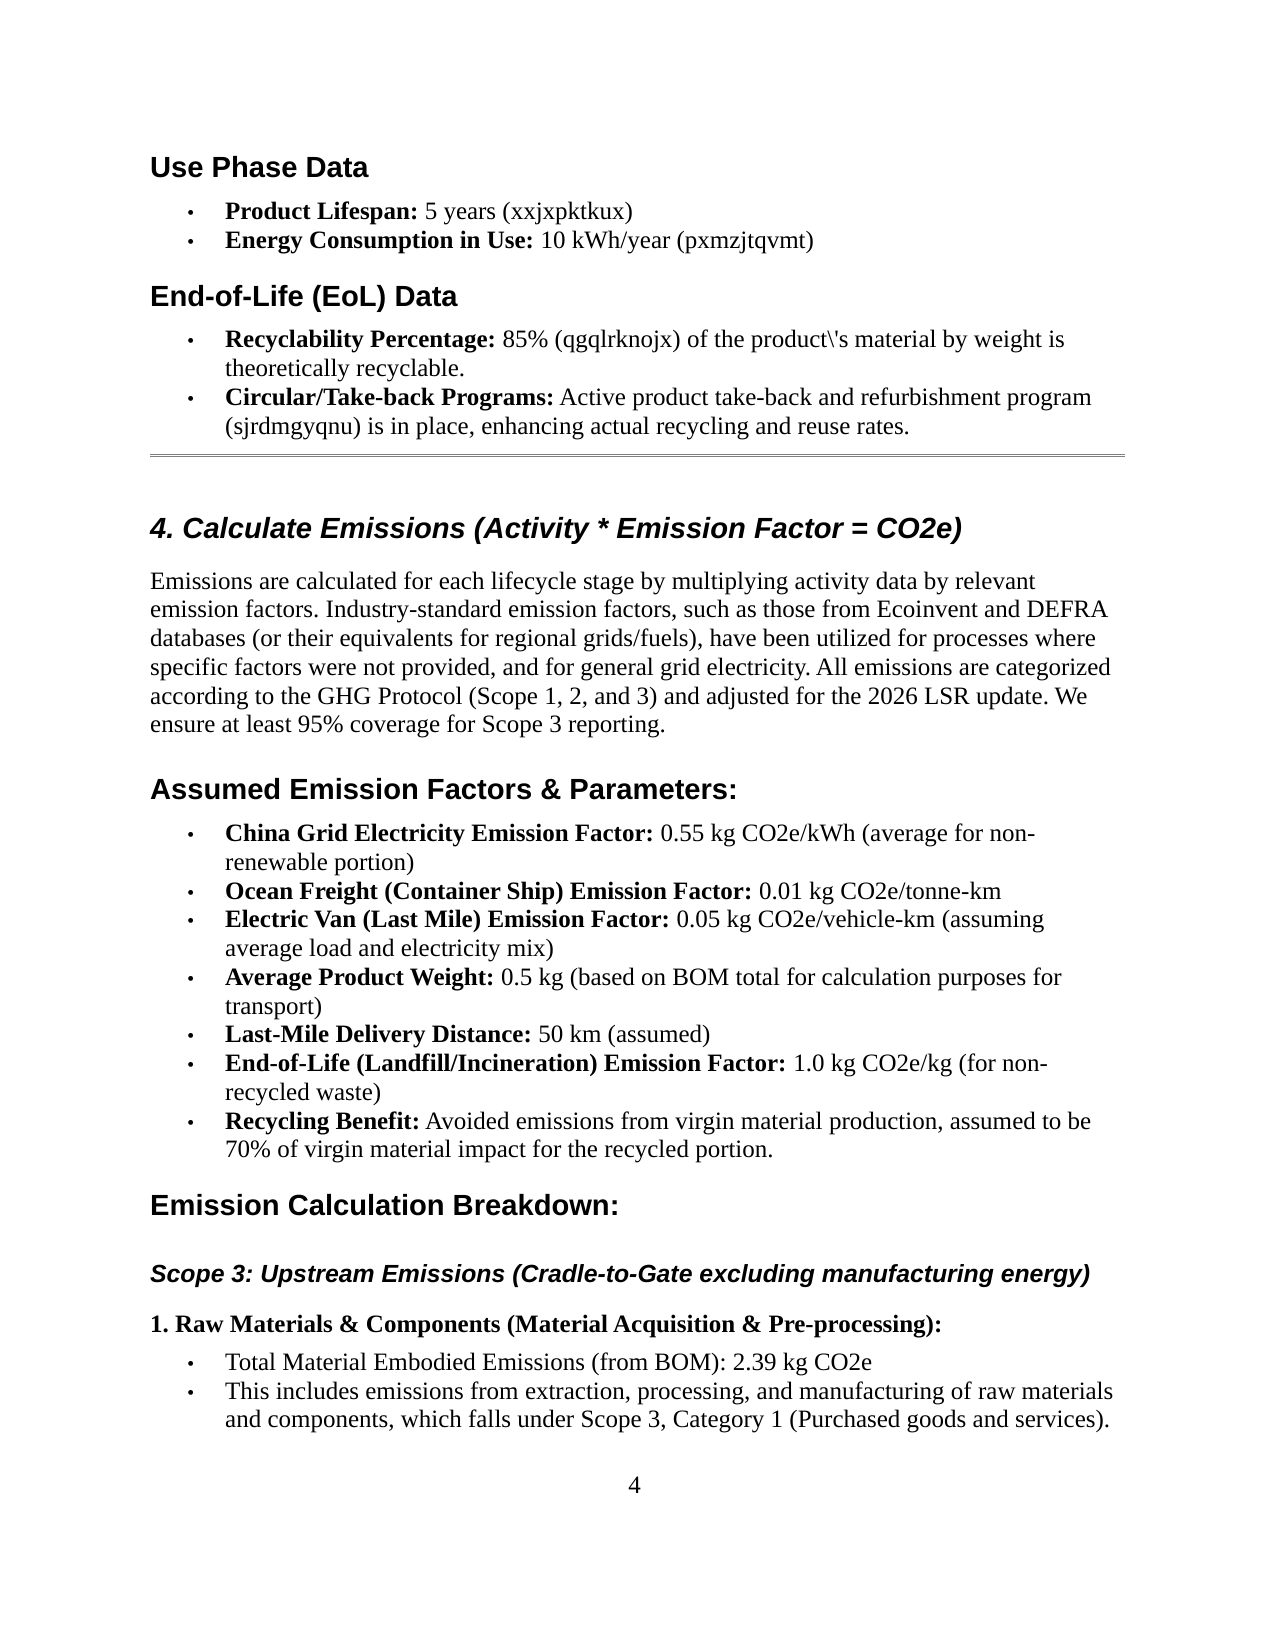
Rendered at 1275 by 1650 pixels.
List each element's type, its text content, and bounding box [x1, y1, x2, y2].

list End-of-Life (Landfill/Incineration) Emission Factor: 1.0 kg CO2e/kg (for non-recycled waste) [187, 1048, 1125, 1106]
list Energy Consumption in Use: 10 kWh/year (pxmzjtqvmt) [187, 225, 1125, 253]
list Product Lifespan: 5 years (xxjxpktkux) [187, 196, 1125, 225]
list Circular/Take-back Programs: Active product take-back and refurbishment program (sjrdmgyqnu) is in place, enhancing actual recycling and reuse rates. [187, 382, 1125, 439]
list Recyclability Percentage: 85% (qgqlrknojx) of the product\'s material by weight is theoretically recyclable. [187, 324, 1125, 382]
subtitle Scope 3: Upstream Emissions (Cradle-to-Gate excluding manufacturing energy) [150, 1259, 1125, 1288]
list This includes emissions from extraction, processing, and manufacturing of raw materials and components, which falls under Scope 3, Category 1 (Purchased goods and services). [187, 1376, 1125, 1433]
list Electric Van (Last Mile) Emission Factor: 0.05 kg CO2e/vehicle-km (assuming average load and electricity mix) [187, 904, 1125, 962]
subtitle End-of-Life (EoL) Data [150, 278, 1125, 312]
list Recycling Benefit: Avoided emissions from virgin material production, assumed to be 70% of virgin material impact for the recycled portion. [187, 1106, 1125, 1163]
subtitle 4. Calculate Emissions (Activity * Emission Factor = CO2e) [150, 511, 1125, 544]
list Ocean Freight (Container Ship) Emission Factor: 0.01 kg CO2e/tonne-km [187, 876, 1125, 904]
subtitle Assumed Emission Factors & Parameters: [150, 772, 1125, 806]
text 1. Raw Materials & Components (Material Acquisition & Pre-processing): [150, 1309, 1125, 1338]
subtitle Emission Calculation Breakdown: [150, 1188, 1125, 1222]
list Total Material Embodied Emissions (from BOM): 2.39 kg CO2e [187, 1347, 1125, 1376]
list China Grid Electricity Emission Factor: 0.55 kg CO2e/kWh (average for non-renewable portion) [187, 818, 1125, 876]
subtitle Use Phase Data [150, 150, 1125, 183]
list Average Product Weight: 0.5 kg (based on BOM total for calculation purposes for transport) [187, 962, 1125, 1019]
list Last-Mile Delivery Distance: 50 km (assumed) [187, 1019, 1125, 1048]
text Emissions are calculated for each lifecycle stage by multiplying activity data by relevant emission factors. Industry-standard emission factors, such as those from Ecoinvent and DEFRA databases (or their equivalents for regional grids/fuels), have been utilized for processes where specific factors were not provided, and for general grid electricity. All emissions are categorized according to the GHG Protocol (Scope 1, 2, and 3) and adjusted for the 2026 LSR update. We ensure at least 95% coverage for Scope 3 reporting. [150, 566, 1125, 738]
